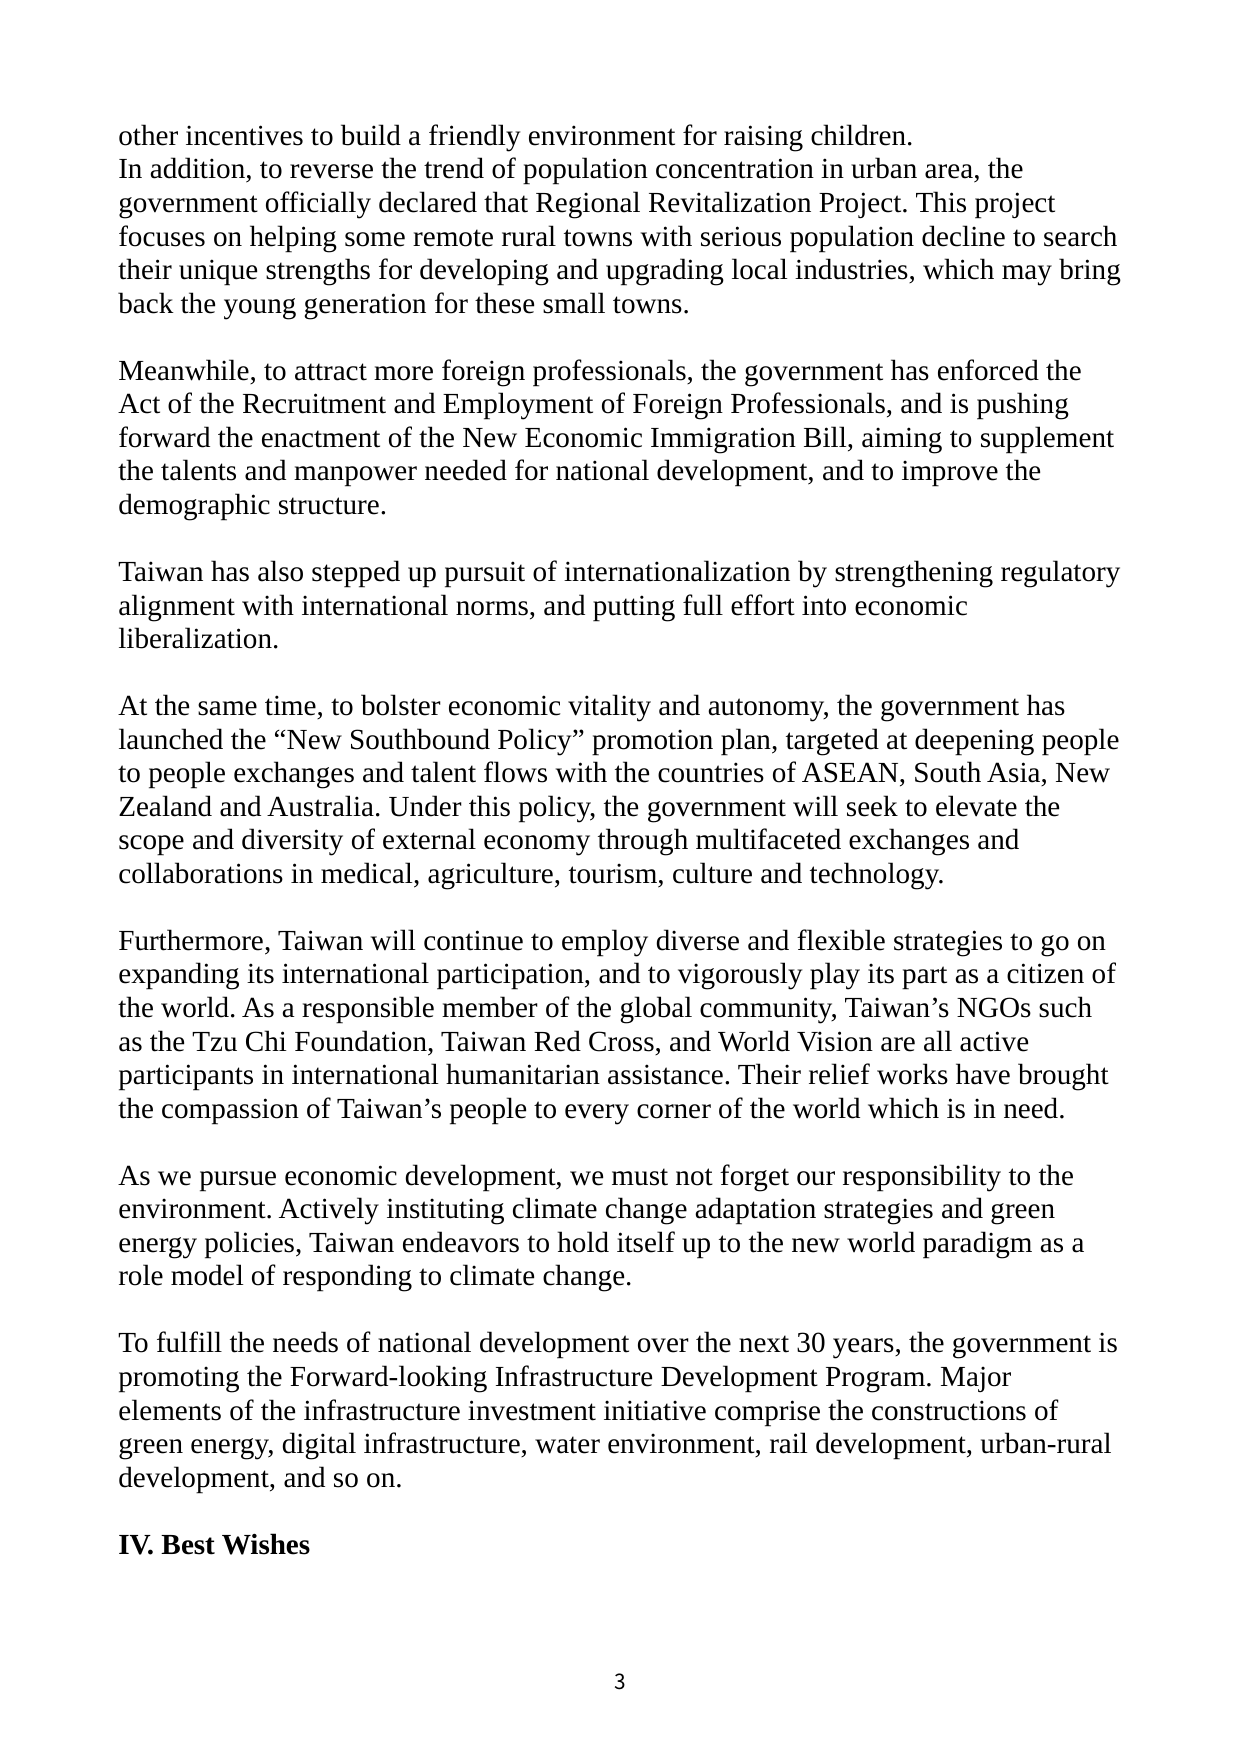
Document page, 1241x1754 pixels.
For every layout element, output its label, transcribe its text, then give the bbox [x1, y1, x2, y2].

text In addition, to reverse the trend of population concentration in urban area, the government officially declared that Regional Revitalization Project. This project focuses on helping some remote rural towns with serious population decline to search their unique strengths for developing and upgrading local industries, which may bring back the young generation for these small towns. [118, 152, 1122, 319]
text IV. Best Wishes [118, 1527, 1122, 1560]
text Meanwhile, to attract more foreign professionals, the government has enforced the Act of the Recruitment and Employment of Foreign Professionals, and is pushing forward the enactment of the New Economic Immigration Bill, aiming to supplement the talents and manpower needed for national development, and to improve the demographic structure. [118, 353, 1122, 521]
text To fulfill the needs of national development over the next 30 years, the government is promoting the Forward-looking Infrastructure Development Program. Major elements of the infrastructure investment initiative comprise the constructions of green energy, digital infrastructure, water environment, rail development, urban-rural development, and so on. [118, 1326, 1122, 1493]
text At the same time, to bolster economic vitality and autonomy, the government has launched the “New Southbound Policy” promotion plan, targeted at deepening people to people exchanges and talent flows with the countries of ASEAN, South Asia, New Zealand and Australia. Under this policy, the government will seek to elevate the scope and diversity of external economy through multifaceted exchanges and collaborations in medical, agriculture, tourism, culture and technology. [118, 688, 1122, 889]
text other incentives to build a friendly environment for raising children. [118, 118, 1122, 152]
text Taiwan has also stepped up pursuit of internationalization by strengthening regulatory alignment with international norms, and putting full effort into economic liberalization. [118, 554, 1122, 655]
text As we pursue economic development, we must not forget our responsibility to the environment. Actively instituting climate change adaptation strategies and green energy policies, Taiwan endeavors to hold itself up to the new world paradigm as a role model of responding to climate change. [118, 1158, 1122, 1292]
text Furthermore, Taiwan will continue to employ diverse and flexible strategies to go on expanding its international participation, and to vigorously play its part as a citizen of the world. As a responsible member of the global community, Taiwan’s NGOs such as the Tzu Chi Foundation, Taiwan Red Cross, and World Vision are all active participants in international humanitarian assistance. Their relief works have brought the compassion of Taiwan’s people to every corner of the world which is in need. [118, 923, 1122, 1124]
